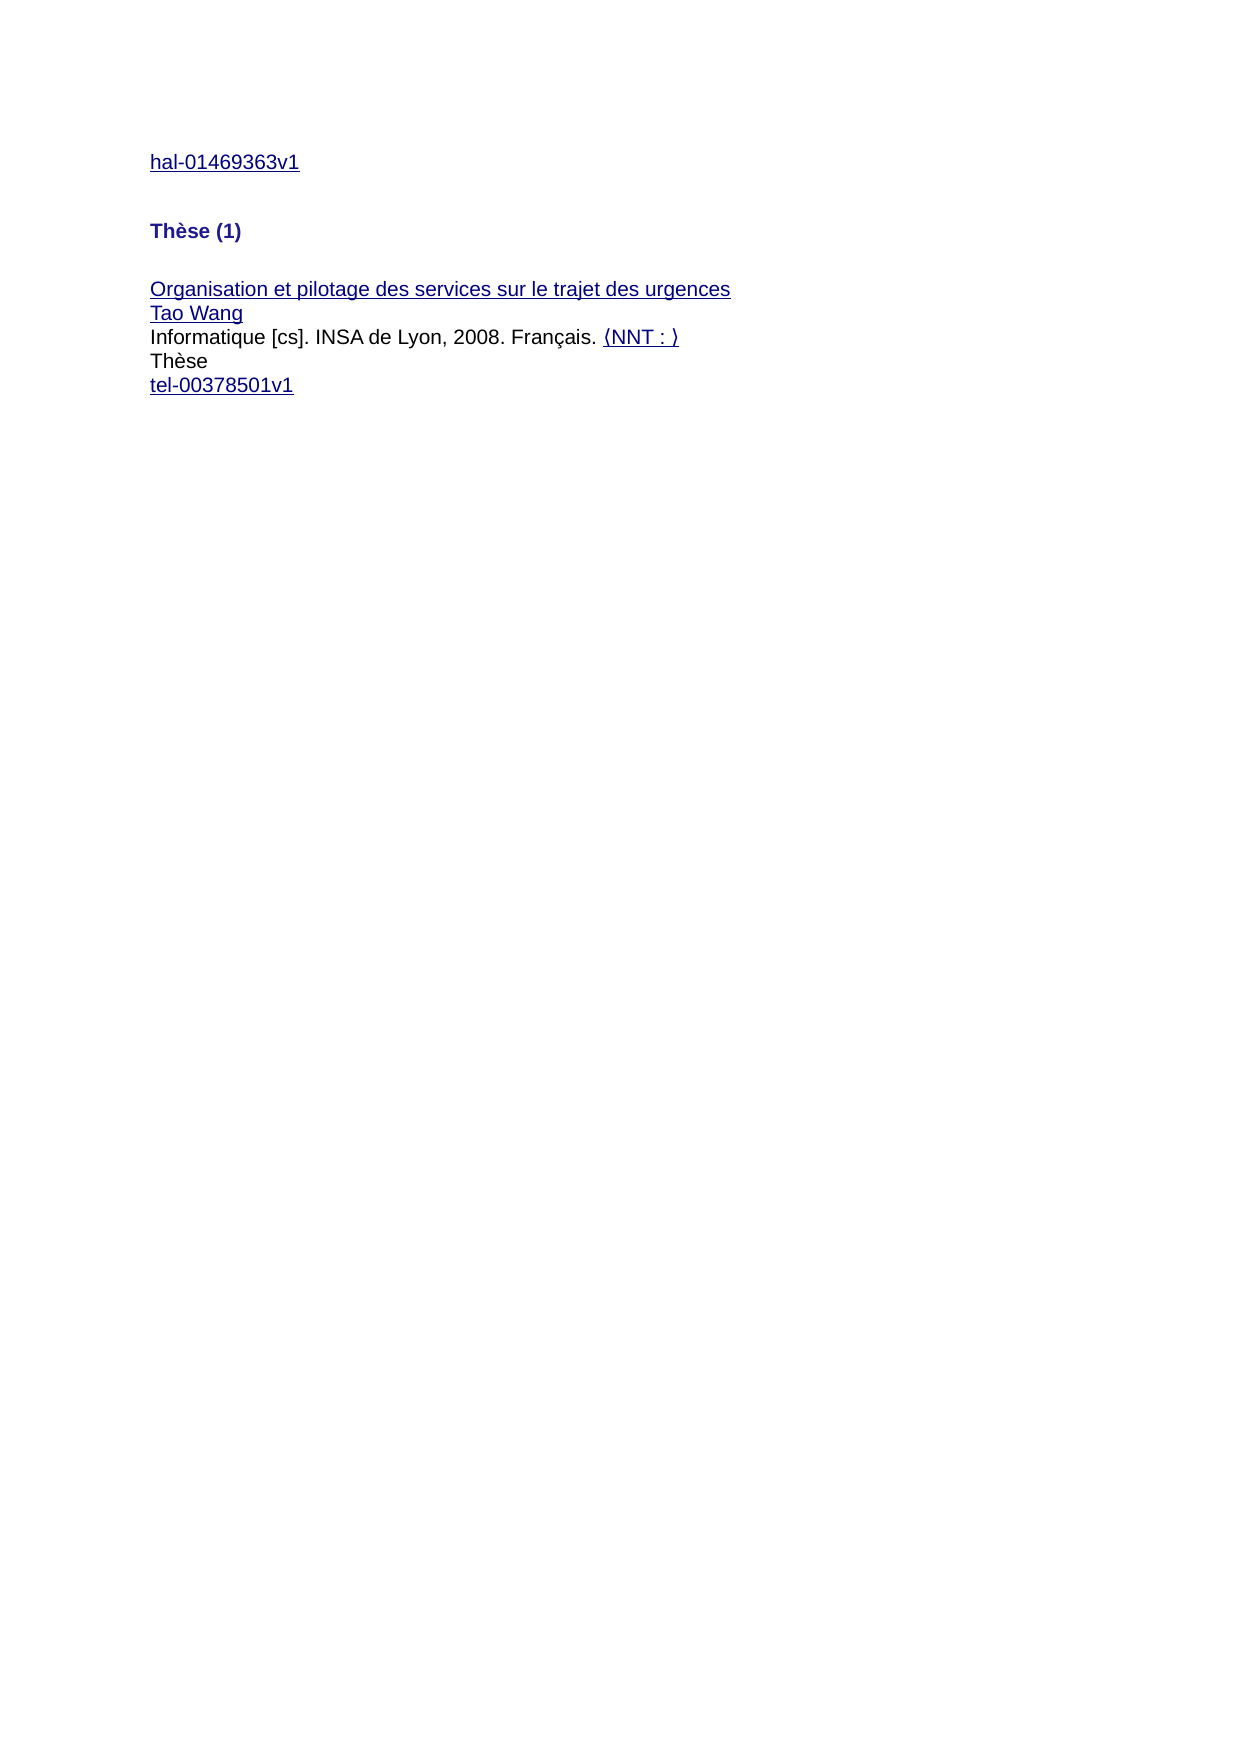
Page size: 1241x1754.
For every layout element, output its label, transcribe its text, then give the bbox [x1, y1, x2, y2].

table_cell A Sizing Tool for Allocation Planning of Hospital Bed Resources Tao Wang,Alain Guinet,Beatrix Besombes Sally McClean, Peter Millard, Elia El-Darzi. Intelligent Patient Management, 189, Springer, pp.113-125, 2009, Studies in Computational Intelligence, 978-3-642-00178-9. ⟨10.1007/978-3-642-00179-6_7⟩ Chapitre d'ouvrage istex hal-01469363v1 [150, 150, 1090, 174]
table_header Organisation et pilotage des services sur le trajet des urgences Tao Wang Informatique [cs]. INSA de Lyon, 2008. Français. ⟨NNT : ⟩ Thèse tel-00378501v1 [150, 277, 1090, 397]
subtitle Thèse (1) [150, 219, 1090, 243]
